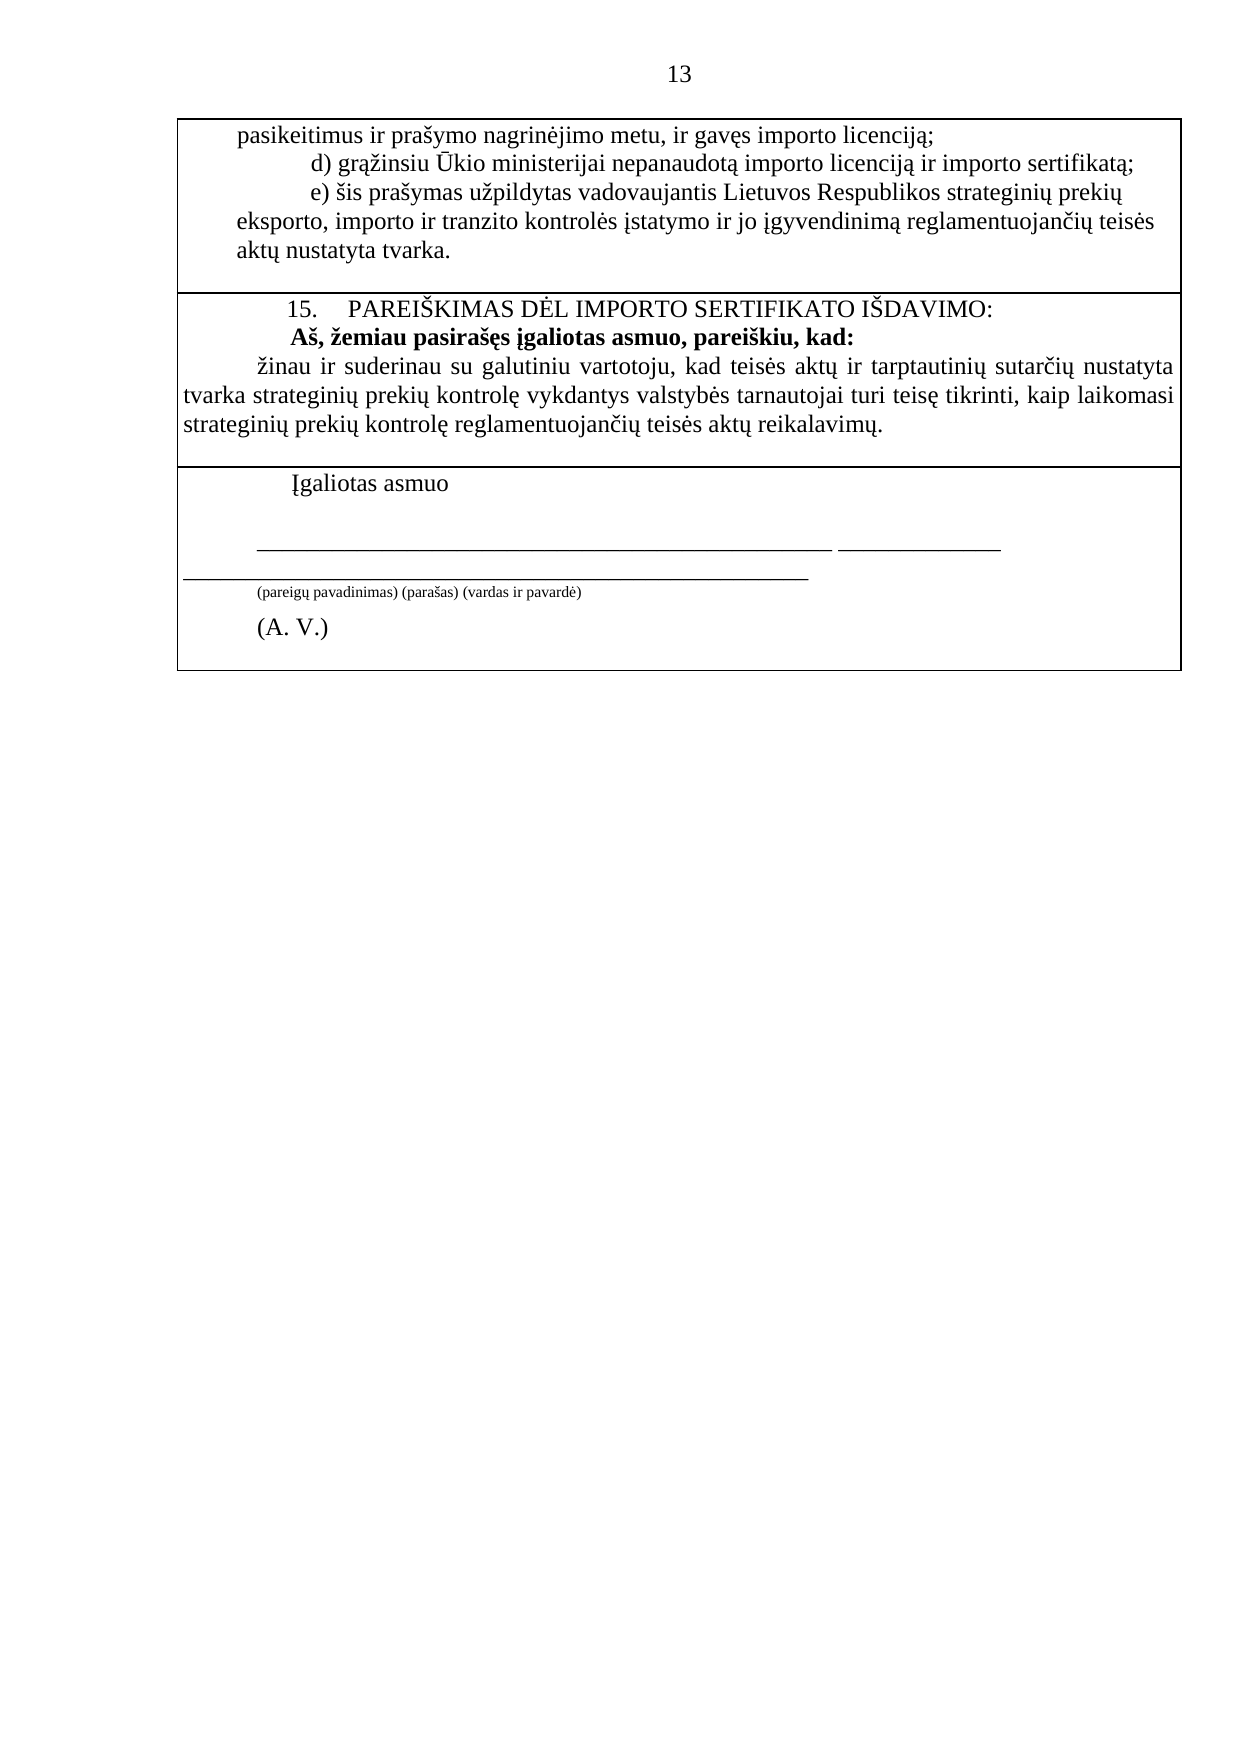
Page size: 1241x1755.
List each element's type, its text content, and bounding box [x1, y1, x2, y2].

table_cell pasikeitimus ir prašymo nagrinėjimo metu, ir gavęs importo licenciją; d) grąžinsiu Ūkio ministerijai nepanaudotą importo licenciją ir importo sertifikatą; e) šis prašymas užpildytas vadovaujantis Lietuvos Respublikos strateginių prekių eksporto, importo ir tranzito kontrolės įstatymo ir jo įgyvendinimą reglamentuojančių teisės aktų nustatyta tvarka. [178, 120, 1180, 292]
table_cell Įgaliotas asmuo ______________________________________________ _____________ __________________________________________________ (pareigų pavadinimas) (parašas) (vardas ir pavardė) (A. V.) [178, 468, 1180, 670]
table_cell 15. PAREIŠKIMAS dėl importo sertifikato išdavimo: Aš, žemiau pasirašęs įgaliotas asmuo, pareiškiu, kad: žinau ir suderinau su galutiniu vartotoju, kad teisės aktų ir tarptautinių sutarčių nustatyta tvarka strateginių prekių kontrolę vykdantys valstybės tarnautojai turi teisę tikrinti, kaip laikomasi strateginių prekių kontrolę reglamentuojančių teisės aktų reikalavimų. [178, 294, 1180, 466]
